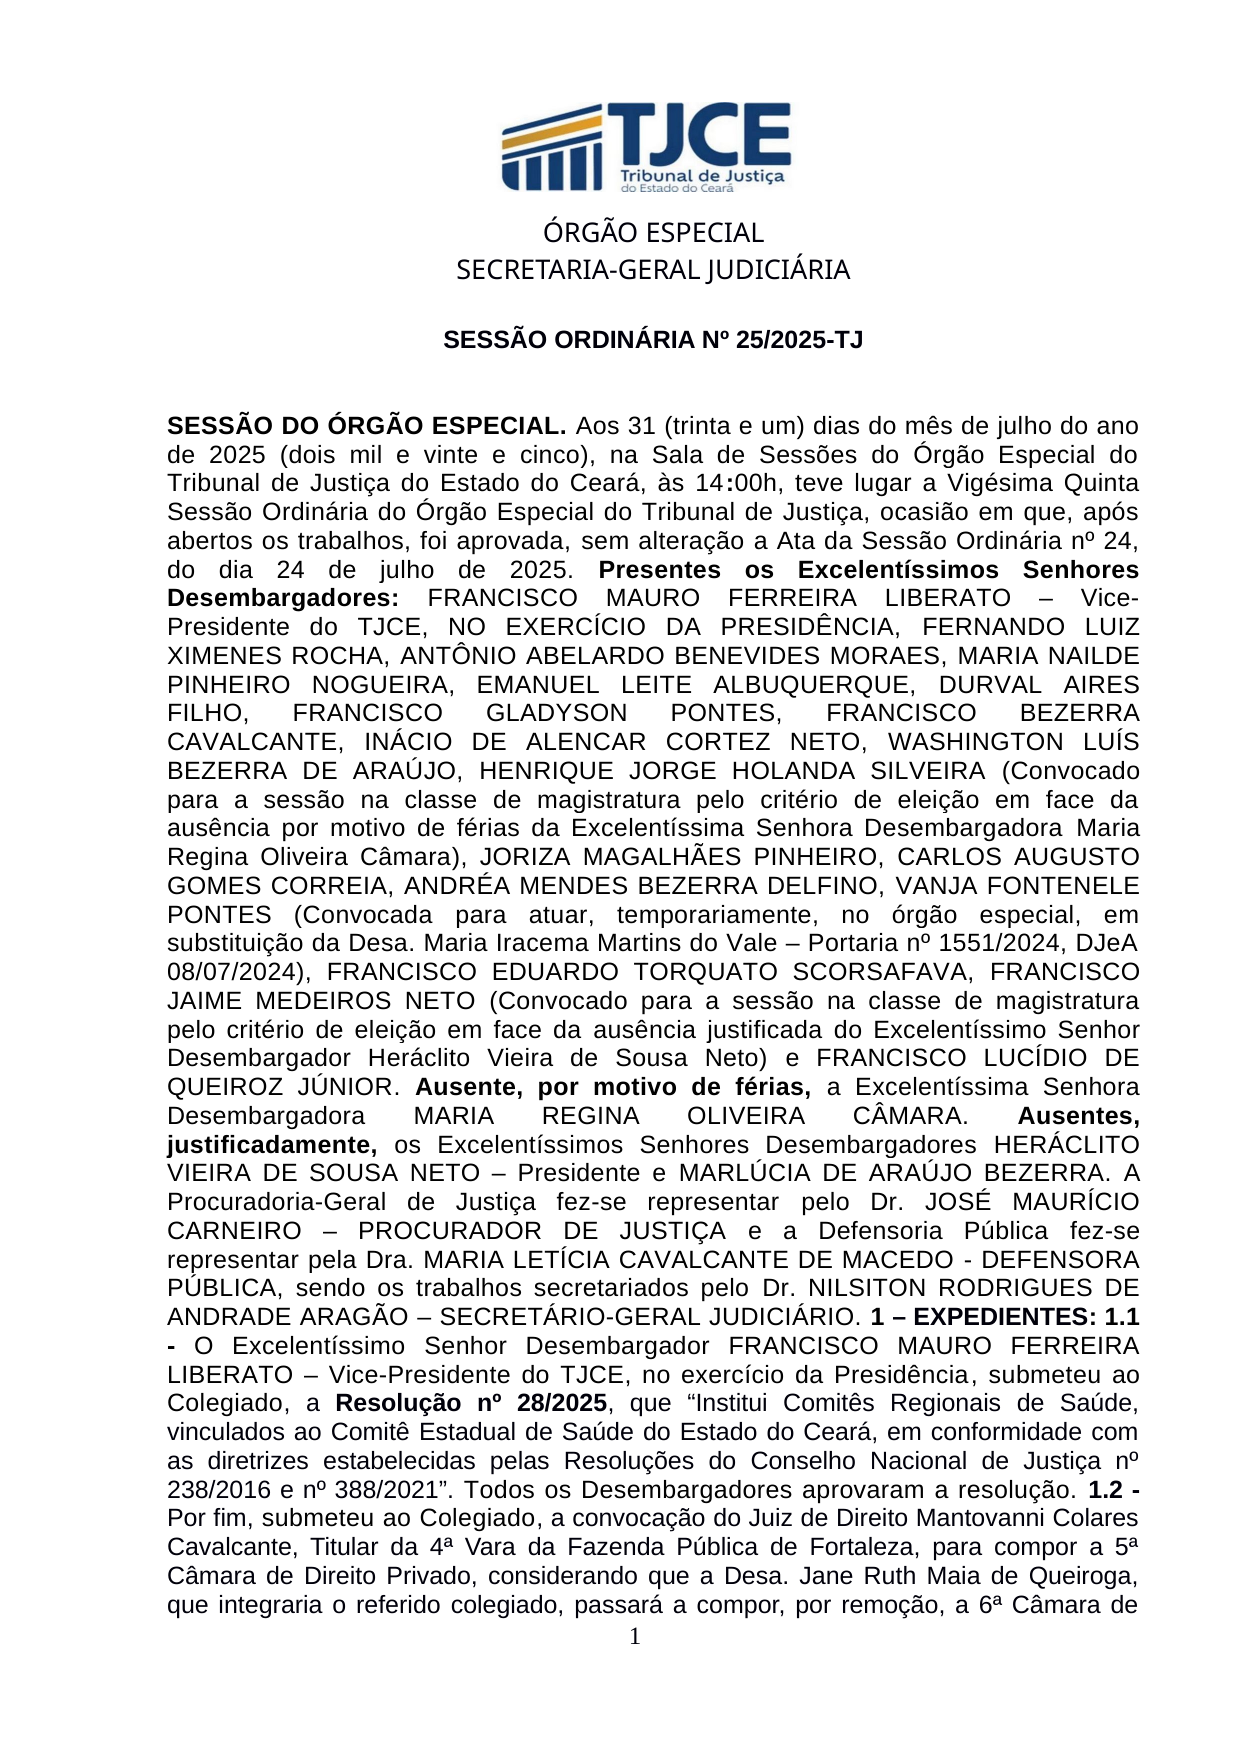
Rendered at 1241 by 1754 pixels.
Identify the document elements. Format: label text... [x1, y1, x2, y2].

text ÓRGÃO ESPECIAL [167, 214, 1140, 251]
text SESSÃO ORDINÁRIA Nº 25/2025-TJ [167, 324, 1140, 353]
text SECRETARIA-GERAL JUDICIÁRIA [167, 251, 1140, 288]
picture [492, 102, 801, 192]
text SESSÃO DO ÓRGÃO ESPECIAL. Aos 31 (trinta e um) dias do mês de julho do ano de 2025 (dois mil e vinte e cinco), na Sala de Sessões do Órgão Especial do Tribunal de Justiça do Estado do Ceará, às 14:00h, teve lugar a Vigésima Quinta Sessão Ordinária do Órgão Especial do Tribunal de Justiça, ocasião em que, após abertos os trabalhos, foi aprovada, sem alteração a Ata da Sessão Ordinária nº 24, do dia 24 de julho de 2025. Presentes os Excelentíssimos Senhores Desembargadores: FRANCISCO MAURO FERREIRA LIBERATO – Vice-Presidente do TJCE, NO EXERCÍCIO DA PRESIDÊNCIA, FERNANDO LUIZ XIMENES ROCHA, ANTÔNIO ABELARDO BENEVIDES MORAES, MARIA NAILDE PINHEIRO NOGUEIRA, EMANUEL LEITE ALBUQUERQUE, DURVAL AIRES FILHO, FRANCISCO GLADYSON PONTES, FRANCISCO BEZERRA CAVALCANTE, INÁCIO DE ALENCAR CORTEZ NETO, WASHINGTON LUÍS BEZERRA DE ARAÚJO, HENRIQUE JORGE HOLANDA SILVEIRA (Convocado para a sessão na classe de magistratura pelo critério de eleição em face da ausência por motivo de férias da Excelentíssima Senhora Desembargadora Maria Regina Oliveira Câmara), JORIZA MAGALHÃES PINHEIRO, CARLOS AUGUSTO GOMES CORREIA, ANDRÉA MENDES BEZERRA DELFINO, VANJA FONTENELE PONTES (Convocada para atuar, temporariamente, no órgão especial, em substituição da Desa. Maria Iracema Martins do Vale – Portaria nº 1551/2024, DJeA 08/07/2024), FRANCISCO EDUARDO TORQUATO SCORSAFAVA, FRANCISCO JAIME MEDEIROS NETO (Convocado para a sessão na classe de magistratura pelo critério de eleição em face da ausência justificada do Excelentíssimo Senhor Desembargador Heráclito Vieira de Sousa Neto) e FRANCISCO LUCÍDIO DE QUEIROZ JÚNIOR. Ausente, por motivo de férias, a Excelentíssima Senhora Desembargadora MARIA REGINA OLIVEIRA CÂMARA. Ausentes, justificadamente, os Excelentíssimos Senhores Desembargadores HERÁCLITO VIEIRA DE SOUSA NETO – Presidente e MARLÚCIA DE ARAÚJO BEZERRA. A Procuradoria-Geral de Justiça fez-se representar pelo Dr. JOSÉ MAURÍCIO CARNEIRO – PROCURADOR DE JUSTIÇA e a Defensoria Pública fez-se representar pela Dra. MARIA LETÍCIA CAVALCANTE DE MACEDO - DEFENSORA PÚBLICA, sendo os trabalhos secretariados pelo Dr. NILSITON RODRIGUES DE ANDRADE ARAGÃO – SECRETÁRIO-GERAL JUDICIÁRIO. 1 – EXPEDIENTES: 1.1 - O Excelentíssimo Senhor Desembargador FRANCISCO MAURO FERREIRA LIBERATO – Vice-Presidente do TJCE, no exercício da Presidência, submeteu ao Colegiado, a Resolução nº 28/2025, que “Institui Comitês Regionais de Saúde, vinculados ao Comitê Estadual de Saúde do Estado do Ceará, em conformidade com as diretrizes estabelecidas pelas Resoluções do Conselho Nacional de Justiça nº 238/2016 e nº 388/2021”. Todos os Desembargadores aprovaram a resolução. 1.2 - Por fim, submeteu ao Colegiado, a convocação do Juiz de Direito Mantovanni Colares Cavalcante, Titular da 4ª Vara da Fazenda Pública de Fortaleza, para compor a 5ª Câmara de Direito Privado, considerando que a Desa. Jane Ruth Maia de Queiroga, que integraria o referido colegiado, passará a compor, por remoção, a 6ª Câmara de [167, 411, 1140, 1618]
